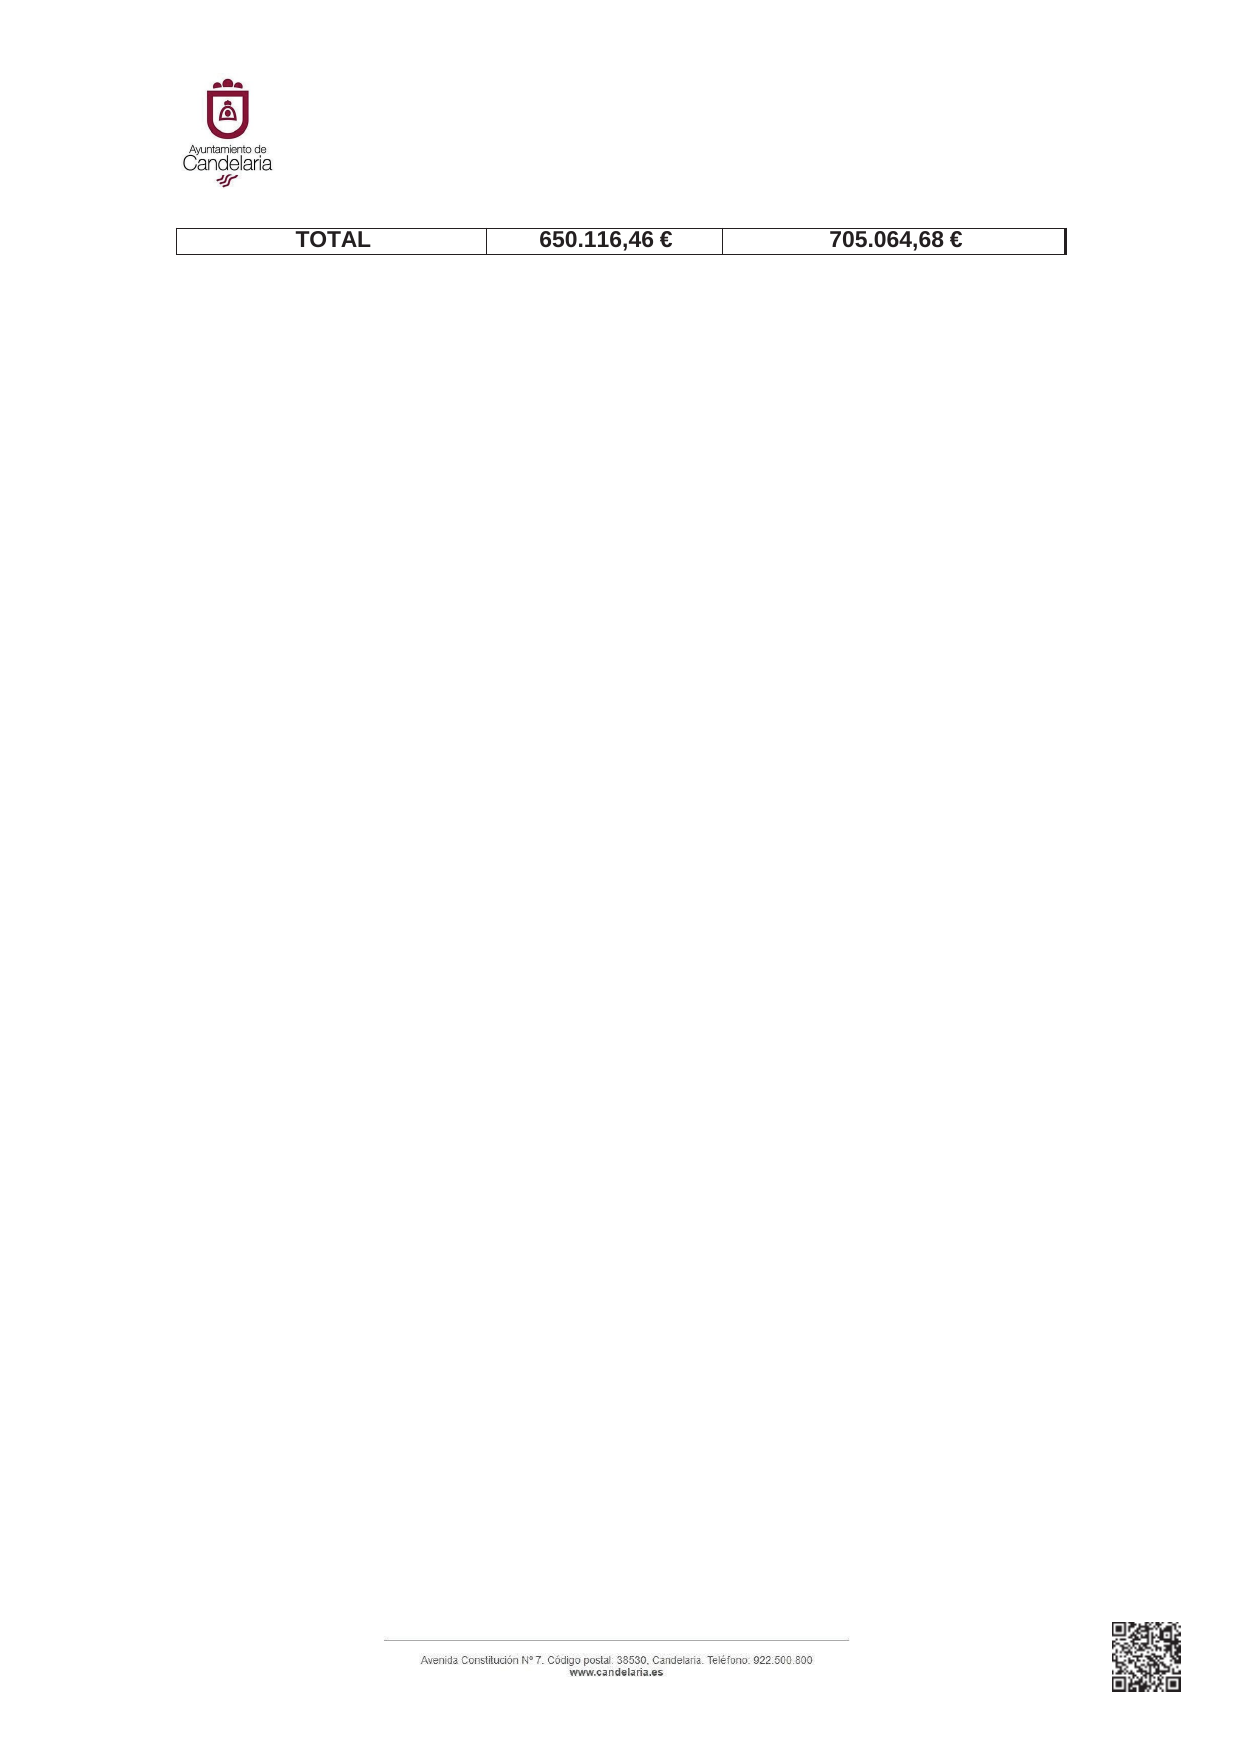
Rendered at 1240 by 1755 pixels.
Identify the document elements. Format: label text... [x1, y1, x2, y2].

table_cell 650.116,46 € [487, 229, 722, 253]
table_cell 705.064,68 € [723, 229, 1064, 253]
table_cell TOTAL [177, 229, 486, 253]
